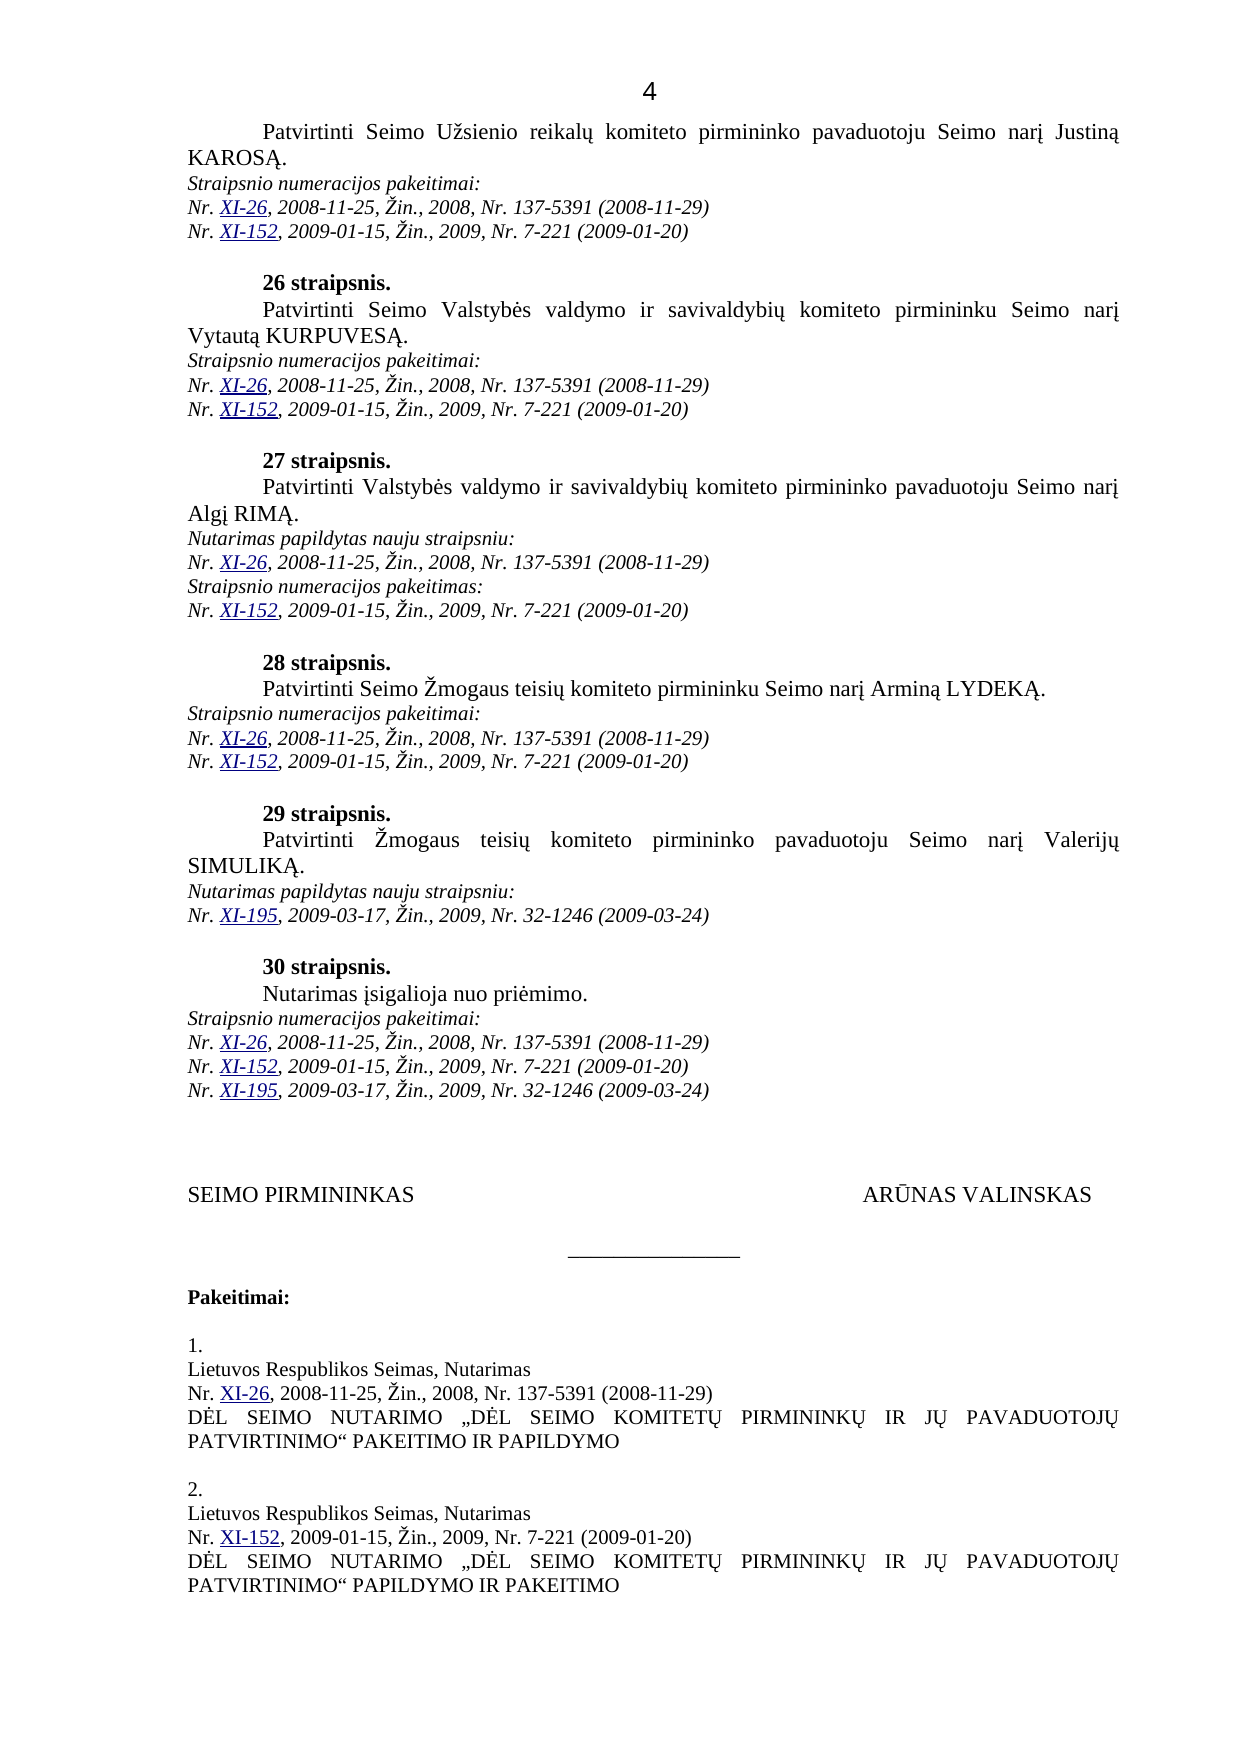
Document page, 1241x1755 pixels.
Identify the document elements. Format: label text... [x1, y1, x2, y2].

text 28 straipsnis. [187, 649, 1120, 675]
text Nr. XI-195, 2009-03-17, Žin., 2009, Nr. 32-1246 (2009-03-24) [187, 903, 1120, 927]
text Nr. XI-26, 2008-11-25, Žin., 2008, Nr. 137-5391 (2008-11-29) [187, 1381, 1120, 1405]
text Nr. XI-152, 2009-01-15, Žin., 2009, Nr. 7-221 (2009-01-20) [187, 219, 1120, 243]
text Nutarimas papildytas nauju straipsniu: [187, 526, 1120, 550]
text 26 straipsnis. [187, 269, 1120, 296]
text Lietuvos Respublikos Seimas, Nutarimas [187, 1357, 1120, 1381]
text 30 straipsnis. [187, 953, 1120, 980]
text DĖL SEIMO NUTARIMO „DĖL SEIMO KOMITETŲ PIRMININKŲ IR JŲ PAVADUOTOJŲ PATVIRTINIMO“ PAPILDYMO IR PAKEITIMO [187, 1549, 1120, 1597]
text Straipsnio numeracijos pakeitimas: [187, 574, 1120, 598]
text Patvirtinti Seimo Žmogaus teisių komiteto pirmininku Seimo narį Arminą LYDEKĄ. [187, 675, 1120, 701]
text Nr. XI-195, 2009-03-17, Žin., 2009, Nr. 32-1246 (2009-03-24) [187, 1078, 1120, 1102]
text Patvirtinti Žmogaus teisių komiteto pirmininko pavaduotoju Seimo narį Valerijų SIMULIKĄ. [187, 826, 1120, 879]
text 2. [187, 1477, 1120, 1501]
text Straipsnio numeracijos pakeitimai: [187, 348, 1120, 372]
text Straipsnio numeracijos pakeitimai: [187, 701, 1120, 725]
text Patvirtinti Seimo Užsienio reikalų komiteto pirmininko pavaduotoju Seimo narį Justiną KAROSĄ. [187, 118, 1120, 171]
text Straipsnio numeracijos pakeitimai: [187, 171, 1120, 195]
text Nutarimas įsigalioja nuo priėmimo. [187, 980, 1120, 1006]
text Nr. XI-152, 2009-01-15, Žin., 2009, Nr. 7-221 (2009-01-20) [187, 397, 1120, 421]
text DĖL SEIMO NUTARIMO „DĖL SEIMO KOMITETŲ PIRMININKŲ IR JŲ PAVADUOTOJŲ PATVIRTINIMO“ PAKEITIMO IR PAPILDYMO [187, 1405, 1120, 1453]
text Nr. XI-26, 2008-11-25, Žin., 2008, Nr. 137-5391 (2008-11-29) [187, 1030, 1120, 1054]
text Nutarimas papildytas nauju straipsniu: [187, 879, 1120, 903]
text Nr. XI-26, 2008-11-25, Žin., 2008, Nr. 137-5391 (2008-11-29) [187, 725, 1120, 749]
text _______________ [187, 1234, 1120, 1261]
text Patvirtinti Seimo Valstybės valdymo ir savivaldybių komiteto pirmininku Seimo narį Vytautą KURPUVESĄ. [187, 296, 1120, 348]
text Nr. XI-26, 2008-11-25, Žin., 2008, Nr. 137-5391 (2008-11-29) [187, 195, 1120, 219]
text Straipsnio numeracijos pakeitimai: [187, 1006, 1120, 1030]
text 29 straipsnis. [187, 800, 1120, 826]
text Patvirtinti Valstybės valdymo ir savivaldybių komiteto pirmininko pavaduotoju Seimo narį Algį RIMĄ. [187, 473, 1120, 526]
text Nr. XI-152, 2009-01-15, Žin., 2009, Nr. 7-221 (2009-01-20) [187, 1054, 1120, 1078]
text Nr. XI-26, 2008-11-25, Žin., 2008, Nr. 137-5391 (2008-11-29) [187, 372, 1120, 397]
text Nr. XI-152, 2009-01-15, Žin., 2009, Nr. 7-221 (2009-01-20) [187, 749, 1120, 773]
text Lietuvos Respublikos Seimas, Nutarimas [187, 1501, 1120, 1525]
text Nr. XI-26, 2008-11-25, Žin., 2008, Nr. 137-5391 (2008-11-29) [187, 550, 1120, 574]
text Nr. XI-152, 2009-01-15, Žin., 2009, Nr. 7-221 (2009-01-20) [187, 1525, 1120, 1549]
text Nr. XI-152, 2009-01-15, Žin., 2009, Nr. 7-221 (2009-01-20) [187, 598, 1120, 622]
text 27 straipsnis. [187, 447, 1120, 473]
text 1. [187, 1333, 1120, 1357]
text Seimo Pirmininkas Arūnas Valinskas [187, 1181, 1120, 1208]
text Pakeitimai: [187, 1284, 1120, 1309]
